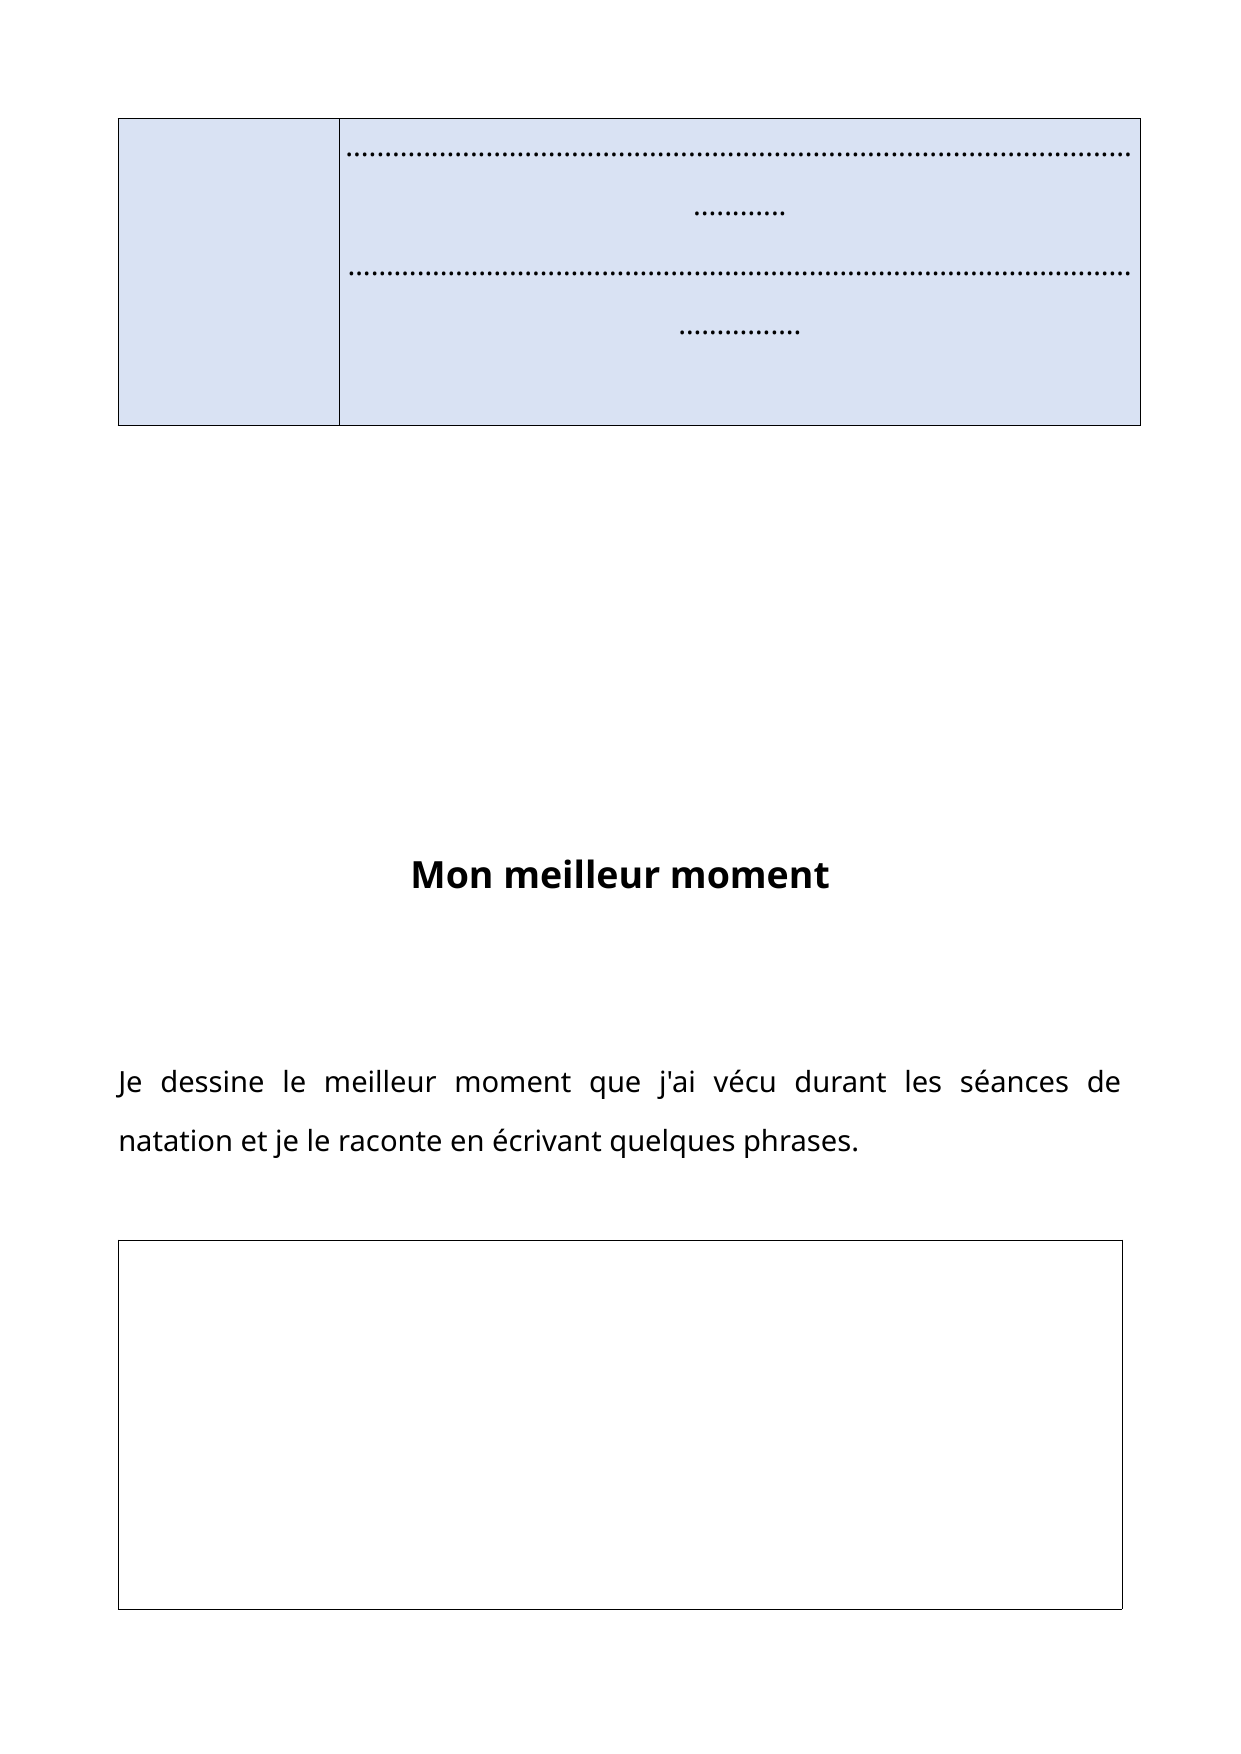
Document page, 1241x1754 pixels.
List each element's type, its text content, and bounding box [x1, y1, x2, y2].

table_cell [119, 119, 339, 425]
text Je dessine le meilleur moment que j'ai vécu durant les séances de natation et je le raconte en écrivant quelques phrases. [118, 1061, 1122, 1160]
table_header [119, 1241, 1122, 1609]
text Mon meilleur moment [118, 848, 1122, 899]
table_cell ................................................................................................................. ………………………………………………………………………………………………………. [340, 119, 1140, 425]
